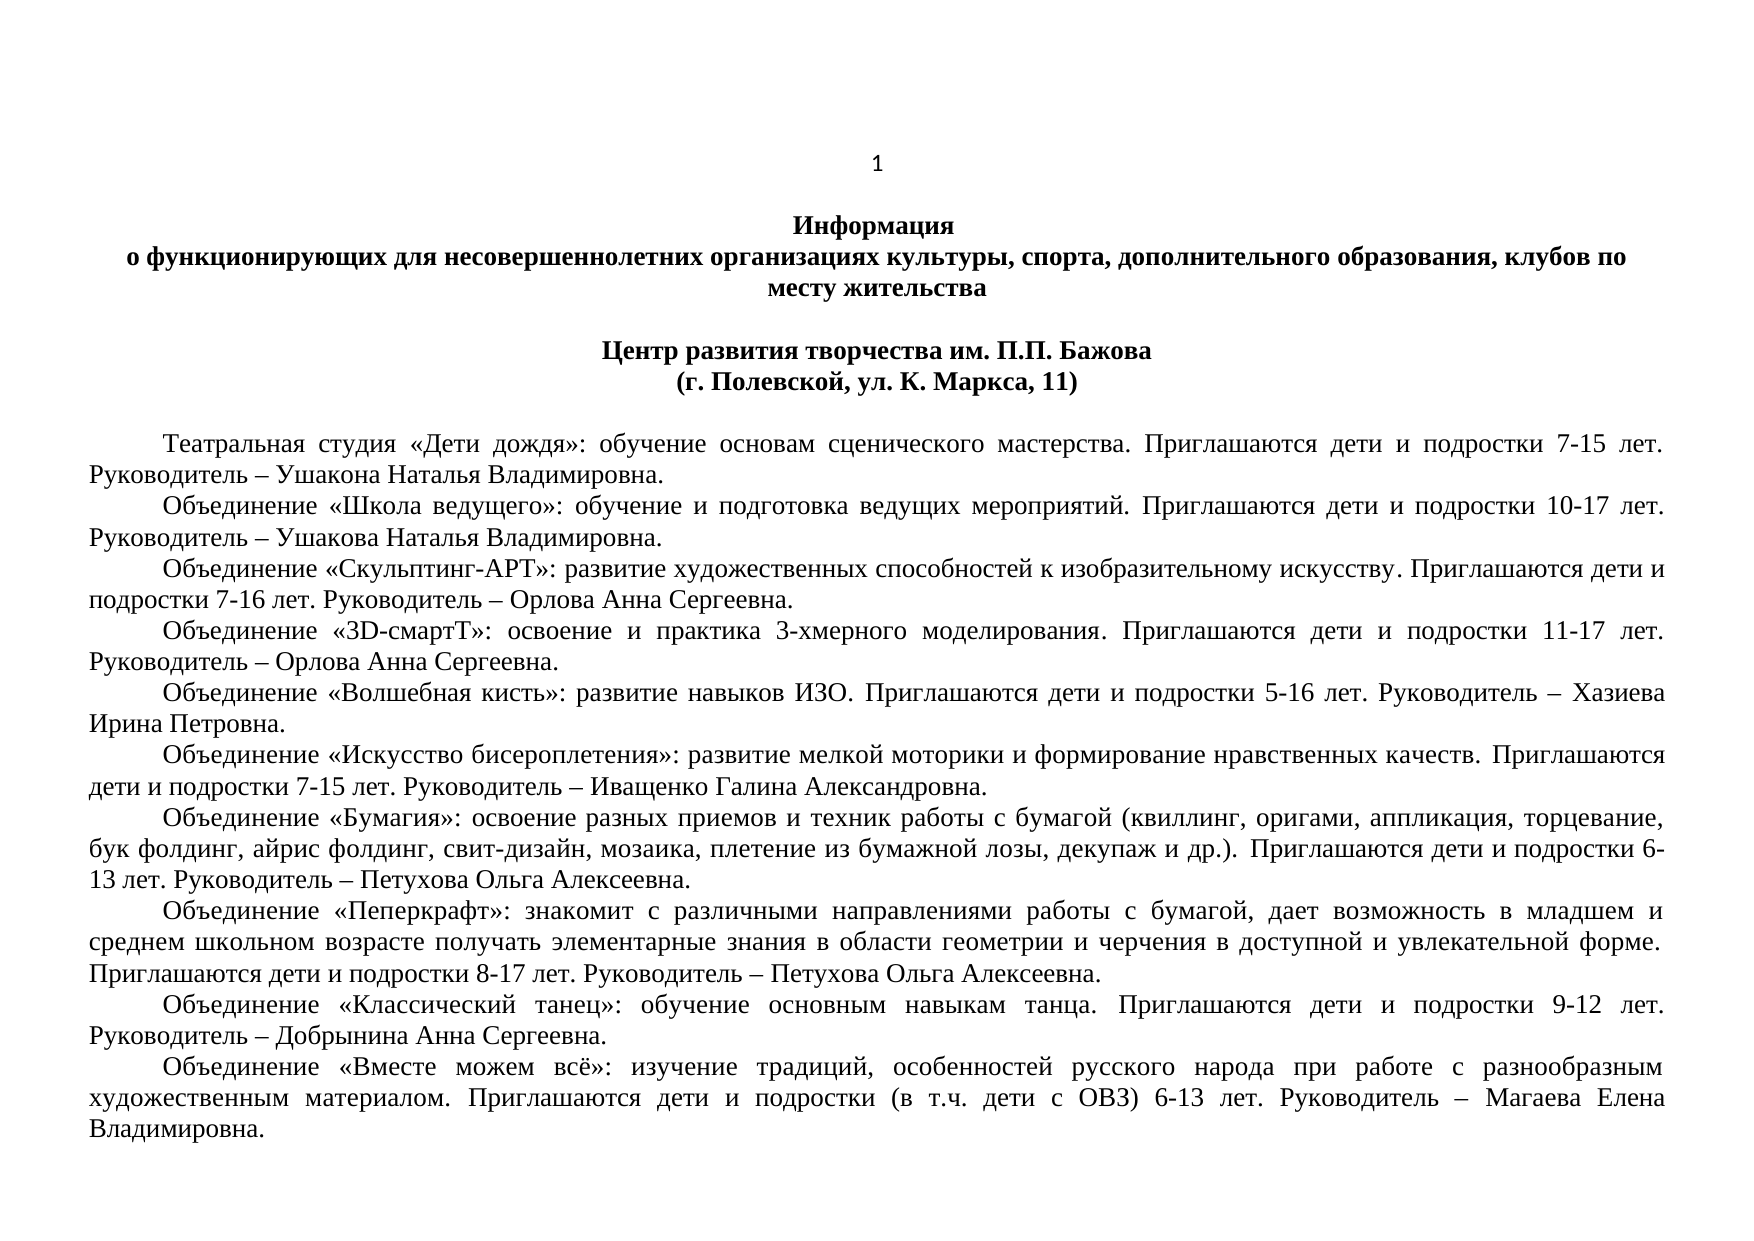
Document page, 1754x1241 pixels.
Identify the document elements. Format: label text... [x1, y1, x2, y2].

text Объединение «Пеперкрафт»: знакомит с различными направлениями работы с бумагой, дает возможность в младшем и среднем школьном возрасте получать элементарные знания в области геометрии и черчения в доступной и увлекательной форме. Приглашаются дети и подростки 8-17 лет. Руководитель – Петухова Ольга Алексеевна. [88, 894, 1665, 988]
text Объединение «Школа ведущего»: обучение и подготовка ведущих мероприятий. Приглашаются дети и подростки 10-17 лет. Руководитель – Ушакова Наталья Владимировна. [88, 489, 1665, 552]
text Объединение «3D-смартТ»: освоение и практика 3-хмерного моделирования. Приглашаются дети и подростки 11-17 лет. Руководитель – Орлова Анна Сергеевна. [88, 614, 1665, 676]
text Театральная студия «Дети дождя»: обучение основам сценического мастерства. Приглашаются дети и подростки 7-15 лет. Руководитель – Ушакона Наталья Владимировна. [88, 427, 1665, 489]
text Информация о функционирующих для несовершеннолетних организациях культуры, спорта, дополнительного образования, клубов по месту жительства [88, 209, 1665, 303]
list Объединение «Волшебная кисть»: развитие навыков ИЗО. Приглашаются дети и подростки 5-16 лет. Руководитель – Хазиева Ирина Петровна. [88, 676, 1665, 739]
text Объединение «Скульптинг-АРТ»: развитие художественных способностей к изобразительному искусству. Приглашаются дети и подростки 7-16 лет. Руководитель – Орлова Анна Сергеевна. [88, 552, 1665, 614]
text Объединение «Бумагия»: освоение разных приемов и техник работы с бумагой (квиллинг, оригами, аппликация, торцевание, бук фолдинг, айрис фолдинг, свит-дизайн, мозаика, плетение из бумажной лозы, декупаж и др.). Приглашаются дети и подростки 6-13 лет. Руководитель – Петухова Ольга Алексеевна. [88, 801, 1665, 894]
text Объединение «Классический танец»: обучение основным навыкам танца. Приглашаются дети и подростки 9-12 лет. Руководитель – Добрынина Анна Сергеевна. [88, 988, 1665, 1050]
text Объединение «Вместе можем всё»: изучение традиций, особенностей русского народа при работе с разнообразным художественным материалом. Приглашаются дети и подростки (в т.ч. дети с ОВЗ) 6-13 лет. Руководитель – Магаева Елена Владимировна. [88, 1050, 1665, 1143]
text (г. Полевской, ул. К. Маркса, 11) [88, 365, 1665, 396]
list Объединение «Искусство бисероплетения»: развитие мелкой моторики и формирование нравственных качеств. Приглашаются дети и подростки 7-15 лет. Руководитель – Иващенко Галина Александровна. [88, 739, 1665, 801]
text Центр развития творчества им. П.П. Бажова [88, 334, 1665, 365]
